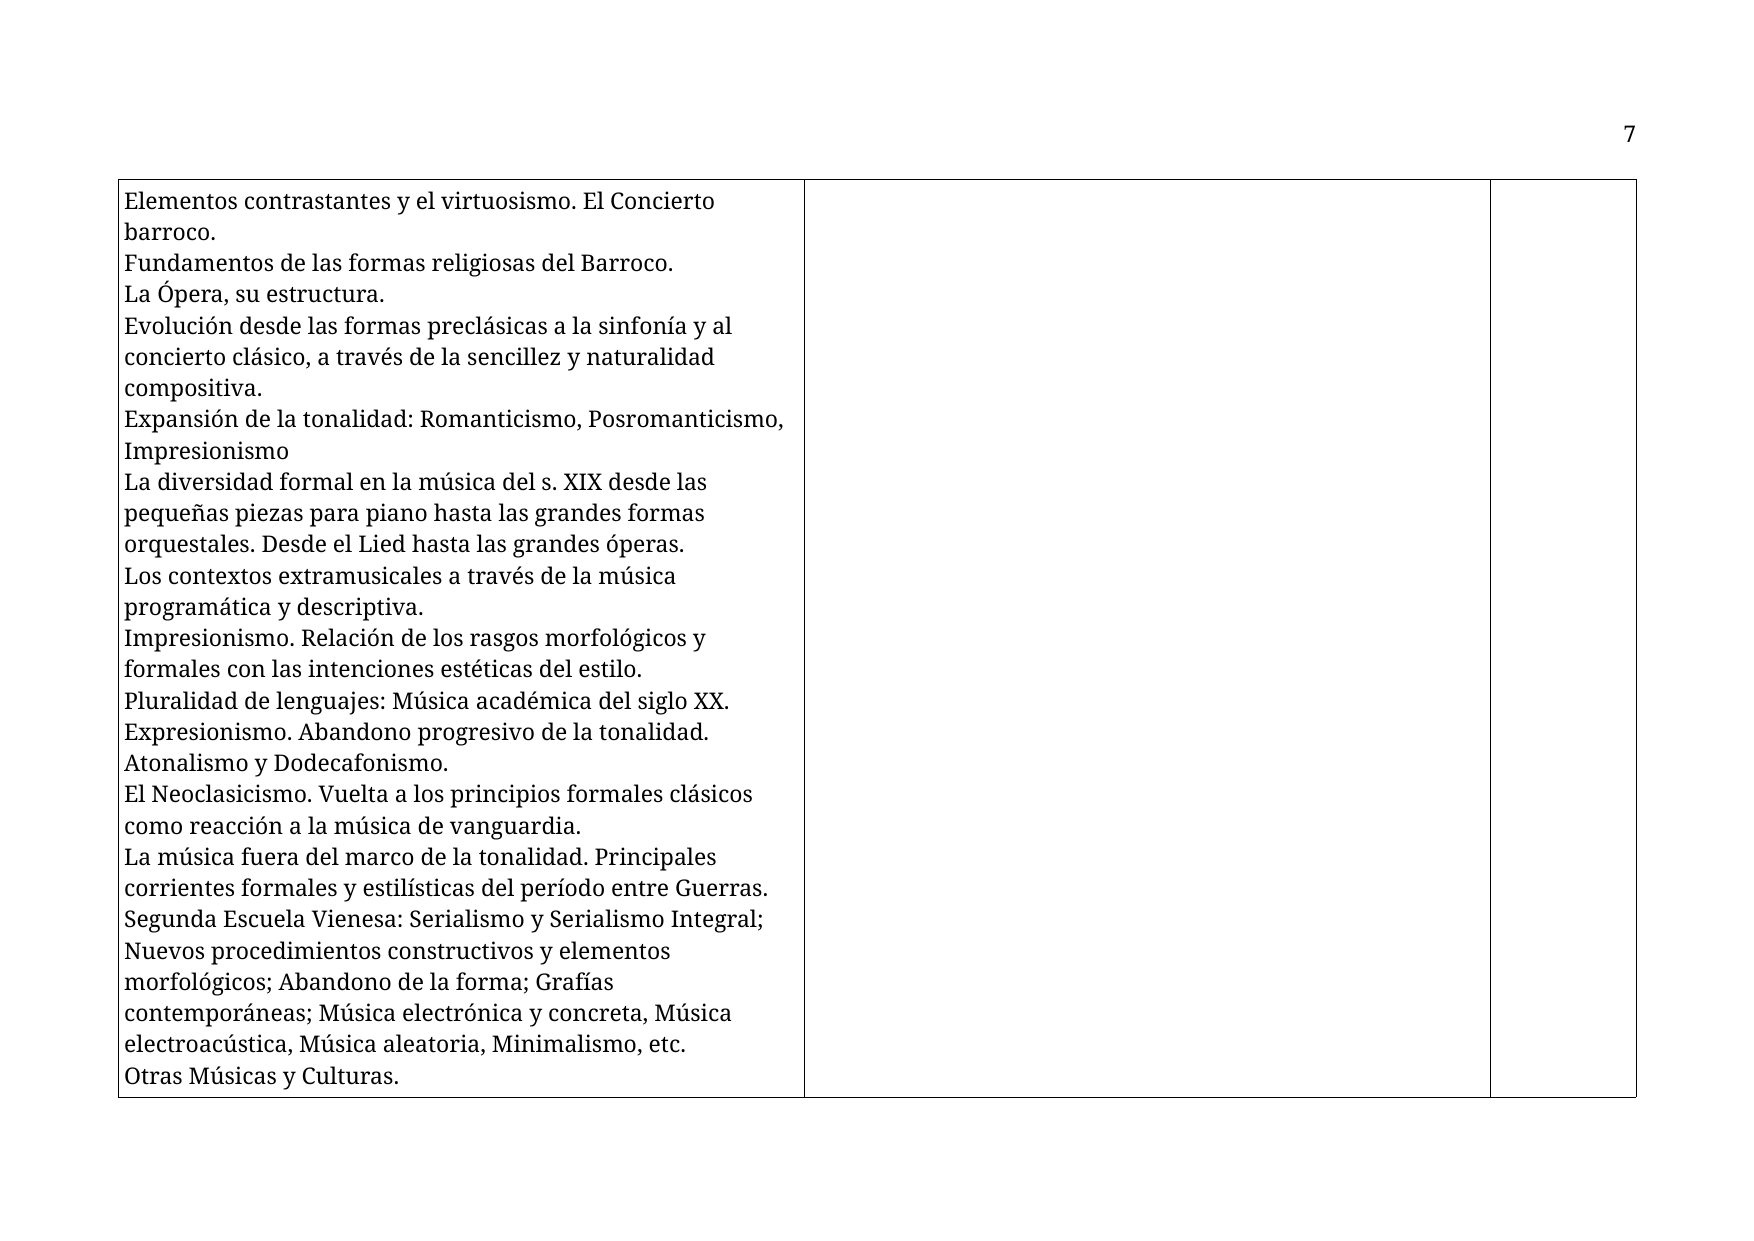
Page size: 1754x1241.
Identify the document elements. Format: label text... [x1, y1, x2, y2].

table_cell [805, 180, 1490, 1097]
table_cell [1491, 180, 1636, 1097]
table_cell Elementos contrastantes y el virtuosismo. El Concierto barroco. Fundamentos de las formas religiosas del Barroco. La Ópera, su estructura. Evolución desde las formas preclásicas a la sinfonía y al concierto clásico, a través de la sencillez y naturalidad compositiva. Expansión de la tonalidad: Romanticismo, Posromanticismo, Impresionismo La diversidad formal en la música del s. XIX desde las pequeñas piezas para piano hasta las grandes formas orquestales. Desde el Lied hasta las grandes óperas. Los contextos extramusicales a través de la música programática y descriptiva. Impresionismo. Relación de los rasgos morfológicos y formales con las intenciones estéticas del estilo. Pluralidad de lenguajes: Música académica del siglo XX. Expresionismo. Abandono progresivo de la tonalidad. Atonalismo y Dodecafonismo. El Neoclasicismo. Vuelta a los principios formales clásicos como reacción a la música de vanguardia. La música fuera del marco de la tonalidad. Principales corrientes formales y estilísticas del período entre Guerras. Segunda Escuela Vienesa: Serialismo y Serialismo Integral; Nuevos procedimientos constructivos y elementos morfológicos; Abandono de la forma; Grafías contemporáneas; Música electrónica y concreta, Música electroacústica, Música aleatoria, Minimalismo, etc. Otras Músicas y Culturas. [119, 180, 804, 1097]
